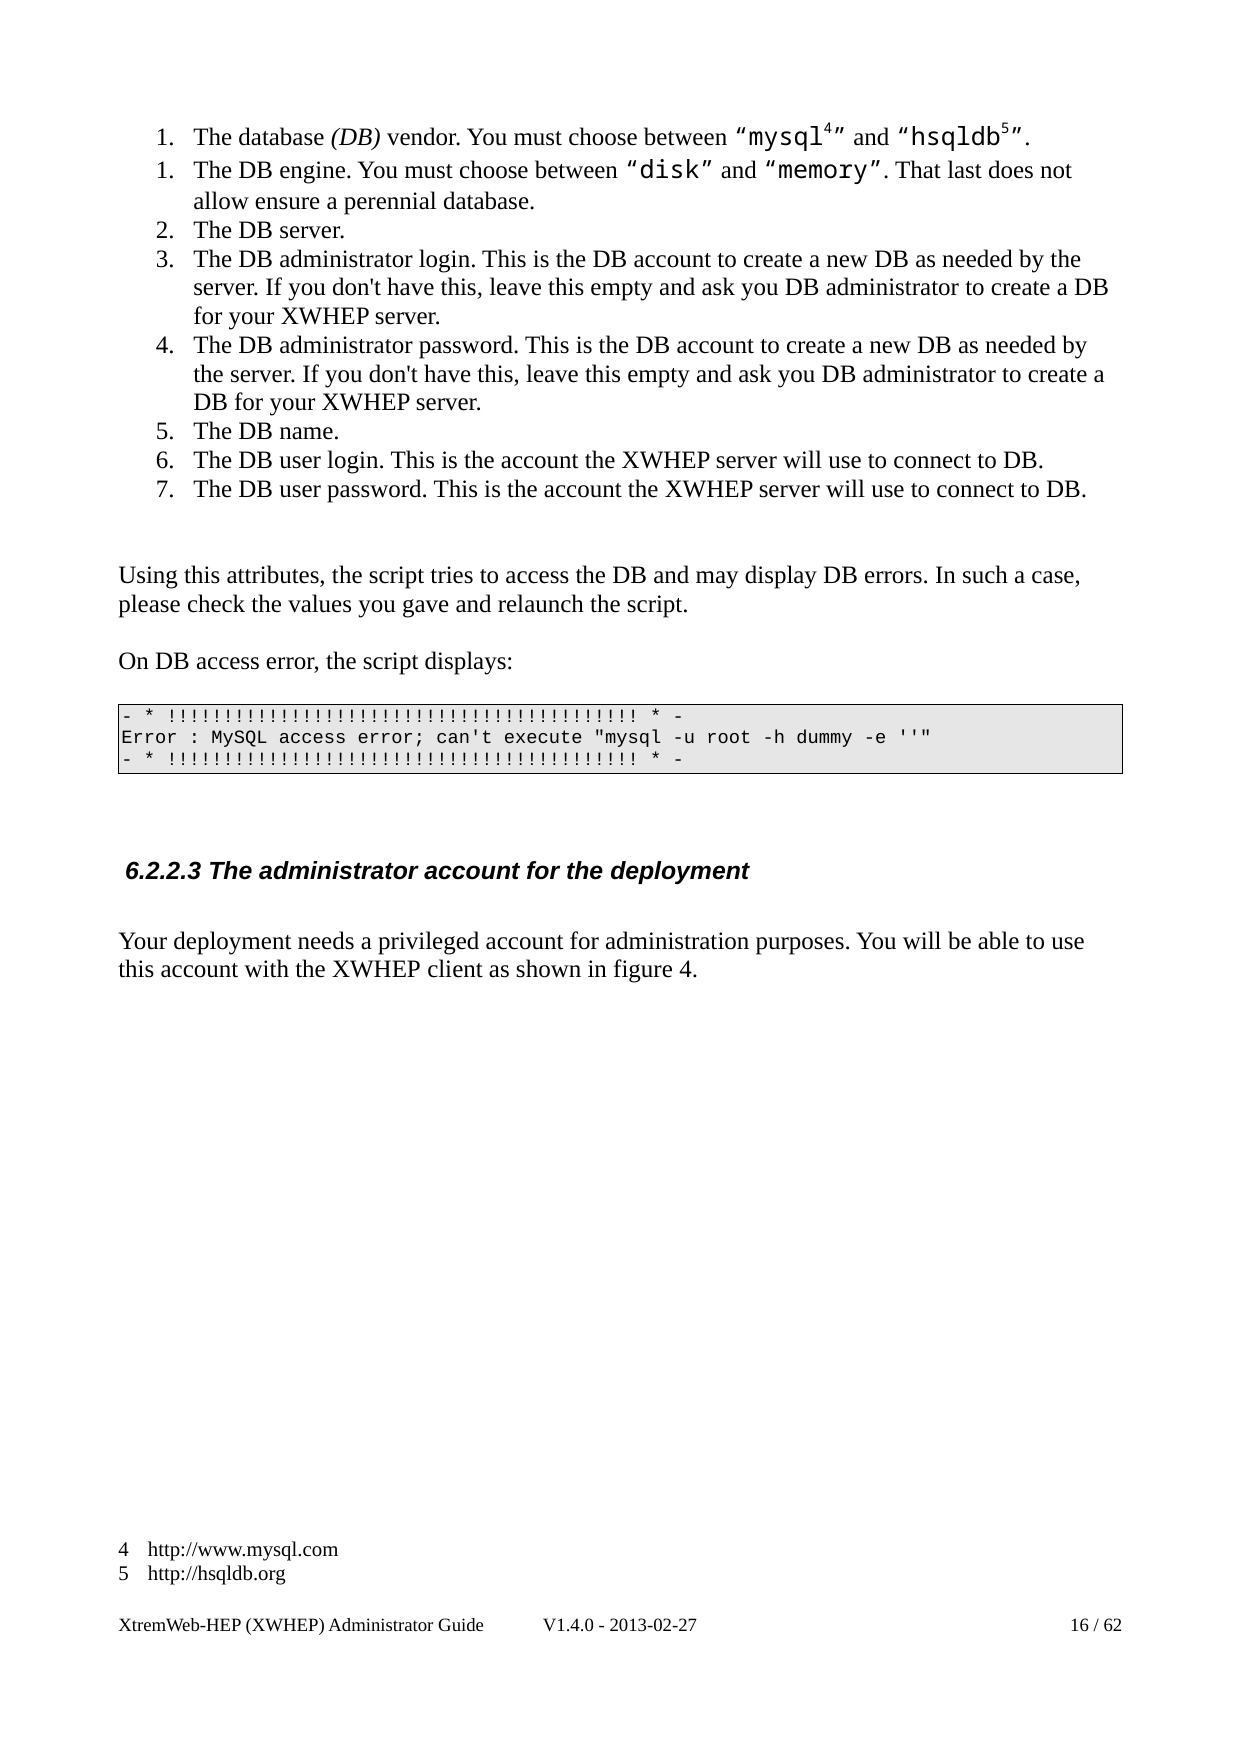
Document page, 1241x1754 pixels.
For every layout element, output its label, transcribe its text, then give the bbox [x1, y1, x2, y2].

text On DB access error, the script displays: [118, 646, 1122, 675]
list The DB user login. This is the account the XWHEP server will use to connect to DB. [156, 445, 1122, 474]
list The DB engine. You must choose between “disk” and “memory”. That last does not allow ensure a perennial database. [156, 152, 1122, 215]
list The DB administrator login. This is the DB account to create a new DB as needed by the server. If you don't have this, leave this empty and ask you DB administrator to create a DB for your XWHEP server. [156, 244, 1122, 330]
subtitle The administrator account for the deployment [118, 856, 1122, 884]
text Error : MySQL access error; can't execute "mysql -u root -h dummy -e ''" [119, 725, 1122, 746]
text Using this attributes, the script tries to access the DB and may display DB errors. In such a case, please check the values you gave and relaunch the script. [118, 560, 1122, 617]
text Your deployment needs a privileged account for administration purposes. You will be able to use this account with the XWHEP client as shown in figure 4. [118, 926, 1122, 983]
list The DB server. [156, 215, 1122, 244]
list The DB name. [156, 416, 1122, 445]
list The DB user password. This is the account the XWHEP server will use to connect to DB. [156, 474, 1122, 502]
list The database (DB) vendor. You must choose between “mysql” and “hsqldb”. [156, 118, 1122, 152]
list http://www.mysql.com [118, 1537, 1122, 1561]
text - * !!!!!!!!!!!!!!!!!!!!!!!!!!!!!!!!!!!!!!!!!! * - [119, 705, 1122, 725]
list http://hsqldb.org [118, 1561, 1122, 1585]
text - * !!!!!!!!!!!!!!!!!!!!!!!!!!!!!!!!!!!!!!!!!! * - [119, 746, 1122, 773]
list The DB administrator password. This is the DB account to create a new DB as needed by the server. If you don't have this, leave this empty and ask you DB administrator to create a DB for your XWHEP server. [156, 330, 1122, 416]
